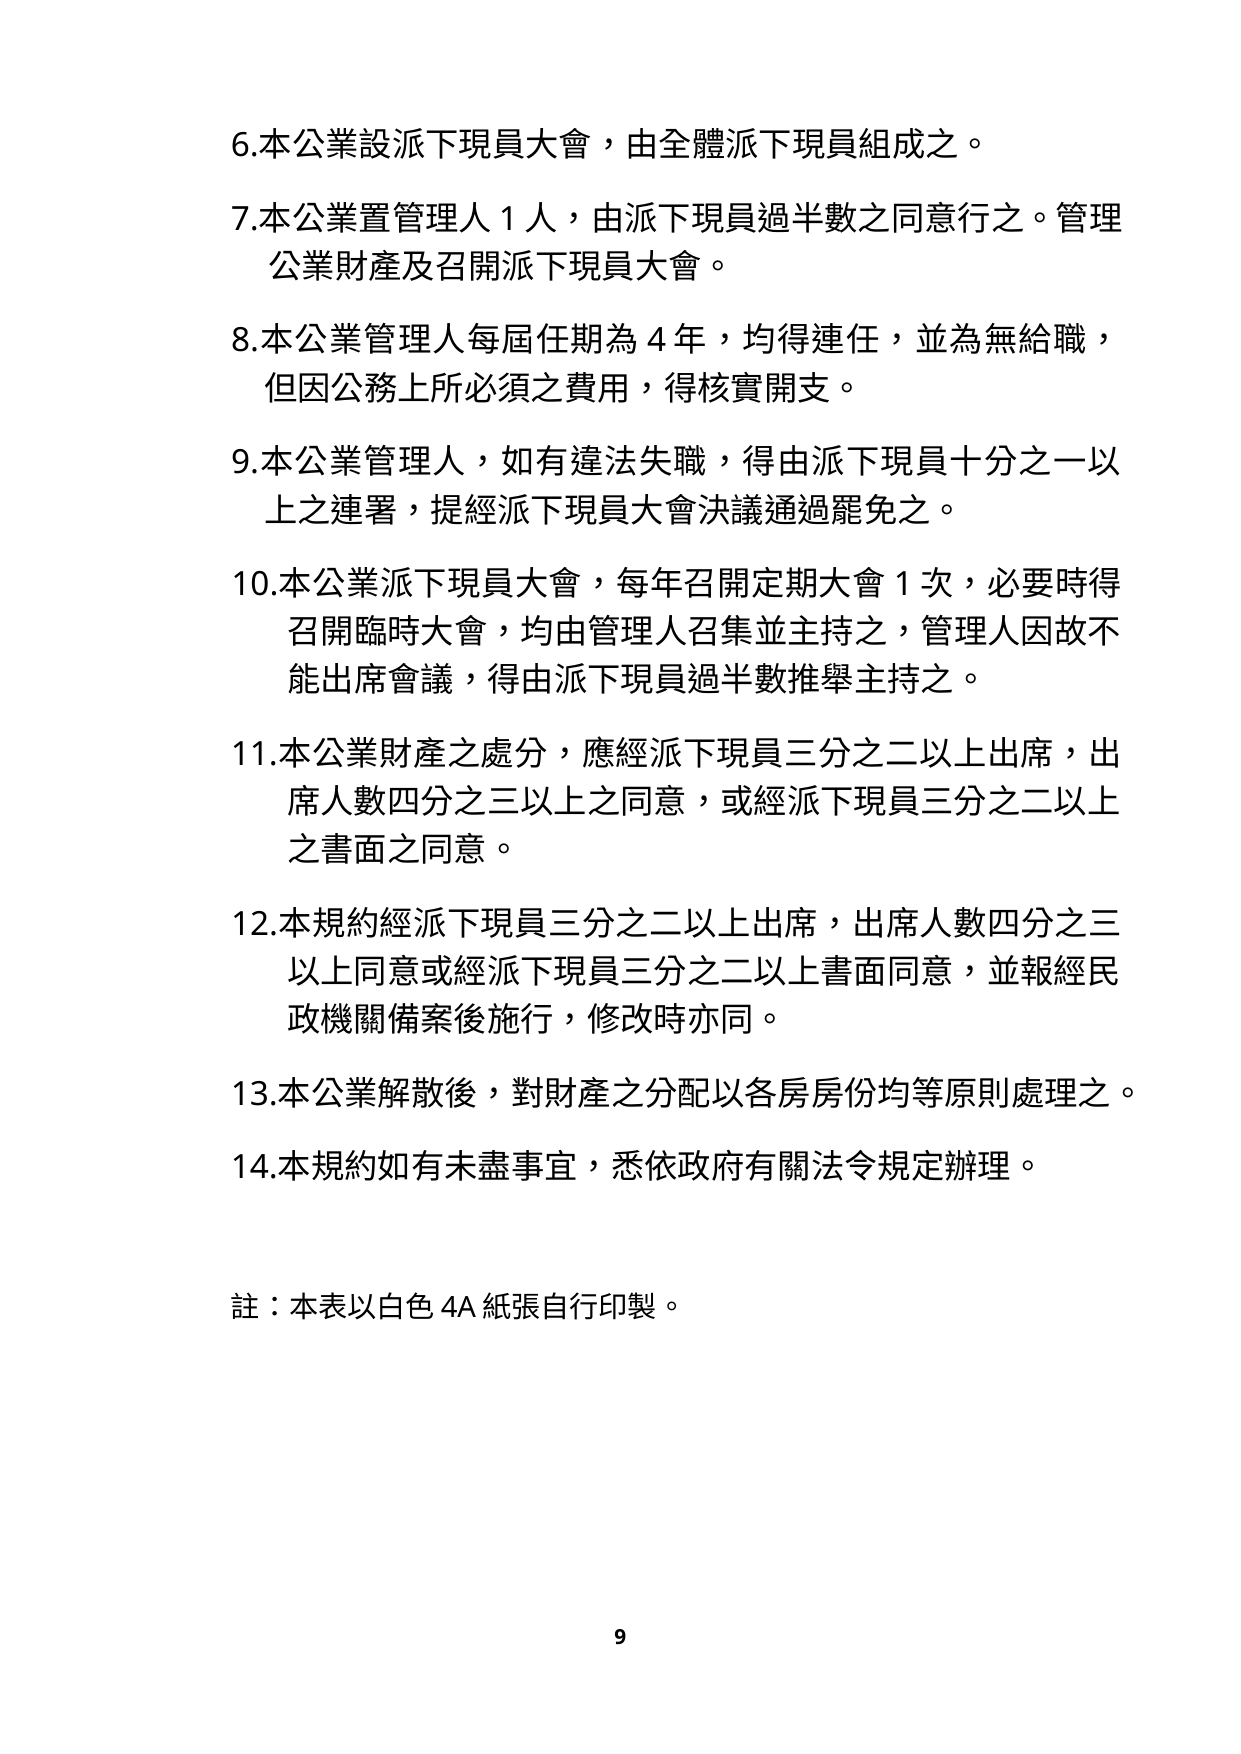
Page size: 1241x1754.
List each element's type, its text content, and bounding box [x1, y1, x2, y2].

text 註：本表以白色4A紙張自行印製。 [231, 1283, 1122, 1326]
text 6.本公業設派下現員大會，由全體派下現員組成之。 [231, 118, 1122, 167]
text 13.本公業解散後，對財產之分配以各房房份均等原則處理之。 [231, 1066, 1122, 1115]
text 9.本公業管理人，如有違法失職，得由派下現員十分之一以上之連署，提經派下現員大會決議通過罷免之。 [231, 435, 1122, 532]
text 14.本規約如有未盡事宜，悉依政府有關法令規定辦理。 [231, 1140, 1122, 1188]
text 8.本公業管理人每屆任期為4年，均得連任，並為無給職，但因公務上所必須之費用，得核實開支。 [231, 313, 1122, 410]
text 11.本公業財產之處分，應經派下現員三分之二以上出席，出席人數四分之三以上之同意，或經派下現員三分之二以上之書面之同意。 [231, 726, 1122, 871]
text 12.本規約經派下現員三分之二以上出席，出席人數四分之三以上同意或經派下現員三分之二以上書面同意，並報經民政機關備案後施行，修改時亦同。 [231, 896, 1122, 1041]
text 7.本公業置管理人1人，由派下現員過半數之同意行之。管理公業財產及召開派下現員大會。 [231, 192, 1122, 288]
text 10.本公業派下現員大會，每年召開定期大會1次，必要時得召開臨時大會，均由管理人召集並主持之，管理人因故不能出席會議，得由派下現員過半數推舉主持之。 [231, 557, 1122, 701]
